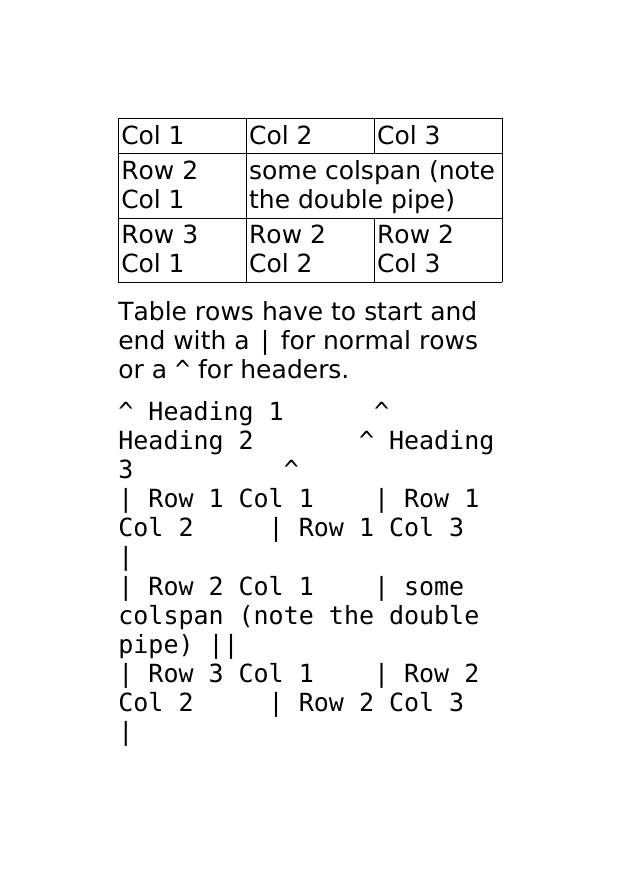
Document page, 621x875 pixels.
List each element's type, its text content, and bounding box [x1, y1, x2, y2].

text ^ Heading 1 ^ Heading 2 ^ Heading 3 ^ | Row 1 Col 1 | Row 1 Col 2 | Row 1 Col 3 | | Row 2 Col 1 | some colspan (note the double pipe) || | Row 3 Col 1 | Row 2 Col 2 | Row 2 Col 3 | [118, 397, 502, 747]
table_cell Row 3 Col 1 [119, 219, 246, 282]
table_cell Row 2 Col 3 [375, 219, 502, 282]
table_cell Col 3 [375, 119, 502, 153]
table_cell Row 2 Col 2 [247, 219, 374, 282]
table_cell Row 2 Col 1 [119, 154, 246, 217]
table_cell Col 1 [119, 119, 246, 153]
table_cell Col 2 [247, 119, 374, 153]
text Table rows have to start and end with a | for normal rows or a ^ for headers. [118, 297, 502, 384]
table_cell some colspan (note the double pipe) [247, 154, 502, 217]
